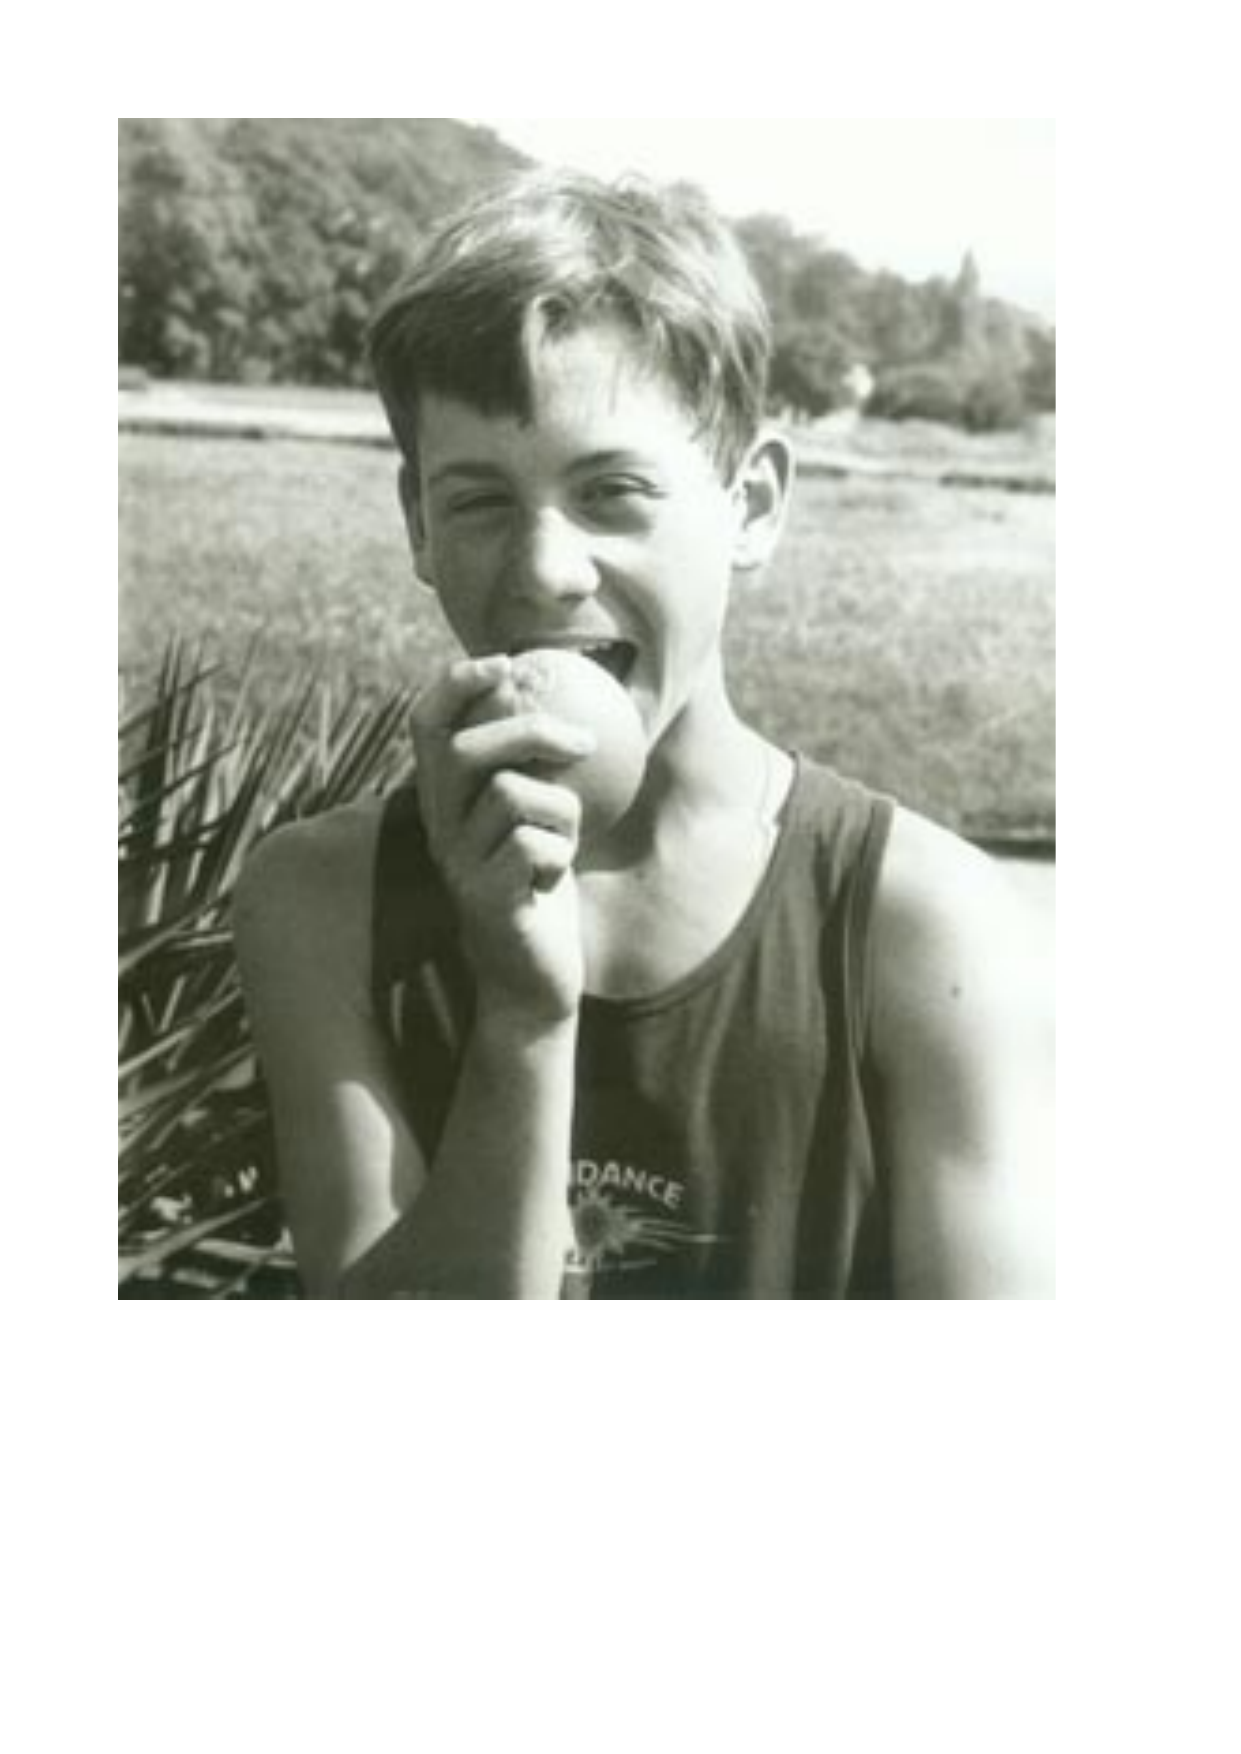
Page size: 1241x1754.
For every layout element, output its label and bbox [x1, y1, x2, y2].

picture [118, 118, 1056, 1300]
